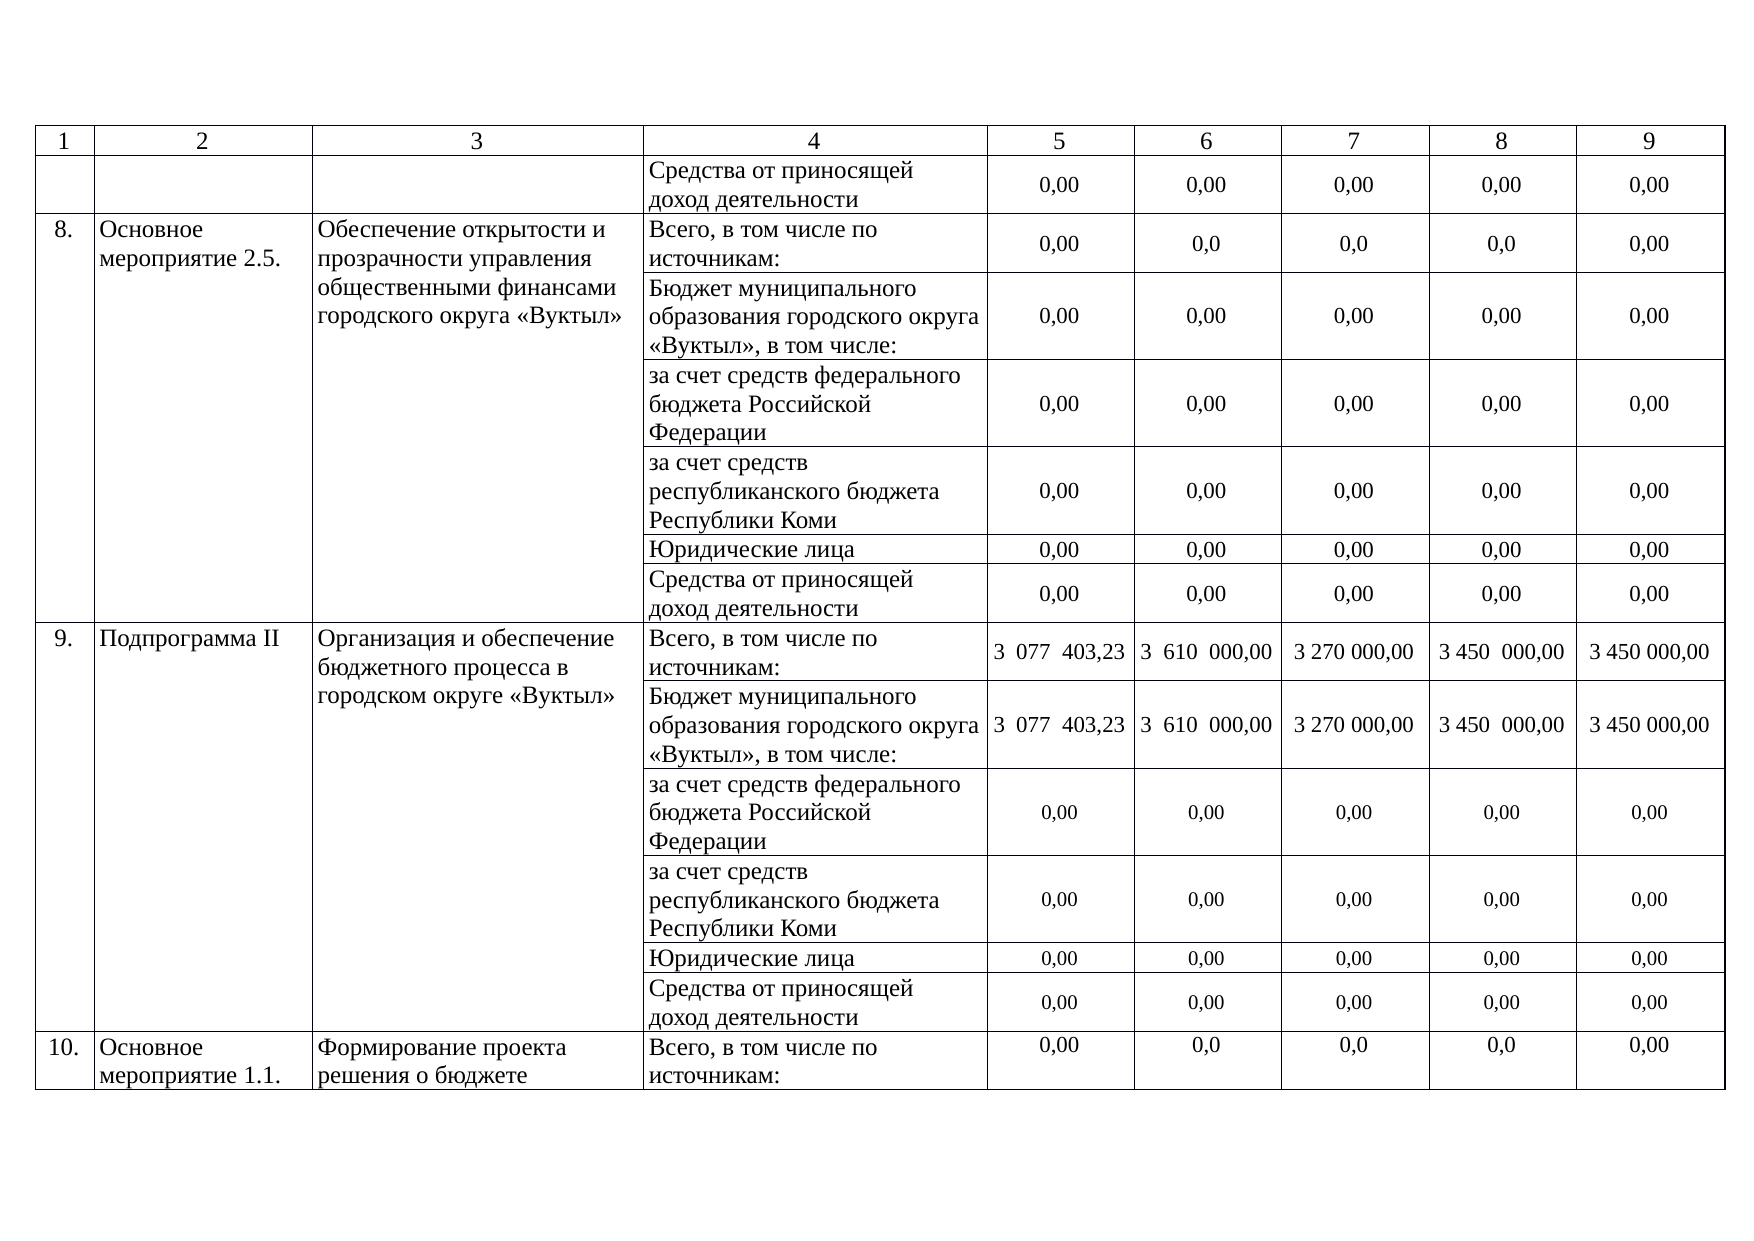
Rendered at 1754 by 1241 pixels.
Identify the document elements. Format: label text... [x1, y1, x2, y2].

table_cell 0,00 [1282, 856, 1429, 942]
table_cell 0,00 [988, 214, 1134, 272]
table_header 7 [1282, 126, 1429, 154]
table_cell 0,00 [1577, 535, 1724, 563]
table_cell Формирование проекта решения о бюджете [313, 1032, 643, 1089]
table_header 8 [1430, 126, 1576, 154]
table_cell 0,0 [1135, 1032, 1281, 1089]
table_cell 0,00 [1430, 360, 1576, 446]
table_cell 3 270 000,00 [1282, 681, 1429, 768]
table_cell 0,00 [1135, 943, 1281, 972]
table_cell 0,00 [1282, 973, 1429, 1031]
table_cell 0,00 [1430, 564, 1576, 622]
table_cell Юридические лица [644, 943, 987, 972]
table_header 6 [1135, 126, 1281, 154]
table_cell 0,00 [988, 856, 1134, 942]
table_cell 0,00 [1430, 535, 1576, 563]
table_cell Юридические лица [644, 535, 987, 563]
table_cell 0,00 [1430, 973, 1576, 1031]
table_cell 0,0 [1430, 1032, 1576, 1089]
table_cell 0,0 [1282, 1032, 1429, 1089]
table_cell Всего, в том числе по источникам: [644, 214, 987, 272]
table_cell Основное мероприятие 1.1. [95, 1032, 312, 1089]
table_cell 0,00 [1430, 273, 1576, 359]
table_cell 0,00 [988, 535, 1134, 563]
table_cell 0,00 [1282, 535, 1429, 563]
table_cell [95, 156, 312, 213]
table_cell Средства от приносящей доход деятельности [644, 156, 987, 213]
table_cell 0,00 [1135, 856, 1281, 942]
table_cell 3 270 000,00 [1282, 623, 1429, 680]
table_cell 0,00 [1577, 769, 1724, 855]
table_cell 9. [36, 623, 94, 1031]
table_cell 3 610 000,00 [1135, 681, 1281, 768]
table_cell 0,00 [1282, 564, 1429, 622]
table_cell 0,00 [1135, 360, 1281, 446]
table_cell за счет средств федерального бюджета Российской Федерации [644, 769, 987, 855]
table_cell 0,00 [1430, 943, 1576, 972]
table_cell 0,00 [1577, 360, 1724, 446]
table_cell 3 450 000,00 [1577, 623, 1724, 680]
table_cell 0,00 [1282, 447, 1429, 533]
table_cell 0,00 [1282, 273, 1429, 359]
table_cell 0,00 [1577, 943, 1724, 972]
table_cell 0,00 [1577, 856, 1724, 942]
table_cell 0,00 [988, 447, 1134, 533]
table_cell 3 077 403,23 [988, 623, 1134, 680]
table_cell Средства от приносящей доход деятельности [644, 973, 987, 1031]
table_cell Всего, в том числе по источникам: [644, 1032, 987, 1089]
table_cell Основное мероприятие 2.5. [95, 214, 312, 622]
table_cell 3 610 000,00 [1135, 623, 1281, 680]
table_cell 0,00 [1577, 973, 1724, 1031]
table_cell Средства от приносящей доход деятельности [644, 564, 987, 622]
table_cell 0,00 [1135, 973, 1281, 1031]
table_cell 3 450 000,00 [1577, 681, 1724, 768]
table_cell 0,00 [1135, 535, 1281, 563]
table_cell за счет средств республиканского бюджета Республики Коми [644, 447, 987, 533]
table_cell 0,00 [1135, 769, 1281, 855]
table_cell 0,00 [988, 273, 1134, 359]
table_cell 0,00 [988, 943, 1134, 972]
table_cell 0,00 [1430, 447, 1576, 533]
table_cell 0,00 [988, 156, 1134, 213]
table_cell 0,00 [1430, 156, 1576, 213]
table_header 2 [95, 126, 312, 154]
table_cell Бюджет муниципального образования городского округа «Вуктыл», в том числе: [644, 681, 987, 768]
table_cell 0,00 [988, 1032, 1134, 1089]
table_cell Обеспечение открытости и прозрачности управления общественными финансами городского округа «Вуктыл» [313, 214, 643, 622]
table_cell Подпрограмма II [95, 623, 312, 1031]
table_cell 0,00 [1577, 447, 1724, 533]
table_header 5 [988, 126, 1134, 154]
table_cell 0,00 [1430, 769, 1576, 855]
table_cell 3 450 000,00 [1430, 681, 1576, 768]
table_cell 0,0 [1282, 214, 1429, 272]
table_cell 3 077 403,23 [988, 681, 1134, 768]
table_cell 0,00 [988, 564, 1134, 622]
table_cell 0,0 [1135, 214, 1281, 272]
table_cell 0,00 [988, 973, 1134, 1031]
table_cell 0,00 [988, 769, 1134, 855]
table_cell 0,00 [1577, 273, 1724, 359]
table_cell 0,00 [1135, 447, 1281, 533]
table_cell 0,00 [1282, 360, 1429, 446]
table_cell Бюджет муниципального образования городского округа «Вуктыл», в том числе: [644, 273, 987, 359]
table_cell 0,00 [1577, 1032, 1724, 1089]
table_cell 0,00 [1135, 156, 1281, 213]
table_header 3 [313, 126, 643, 154]
table_cell 0,00 [1135, 564, 1281, 622]
table_header 4 [644, 126, 987, 154]
table_cell 0,00 [1430, 856, 1576, 942]
table_cell за счет средств федерального бюджета Российской Федерации [644, 360, 987, 446]
table_header 9 [1577, 126, 1724, 154]
table_header 1 [36, 126, 94, 154]
table_cell 0,00 [988, 360, 1134, 446]
table_cell Всего, в том числе по источникам: [644, 623, 987, 680]
table_cell 0,00 [1282, 769, 1429, 855]
table_cell [313, 156, 643, 213]
table_cell 10. [36, 1032, 94, 1089]
table_cell 0,00 [1282, 156, 1429, 213]
table_cell [36, 156, 94, 213]
table_cell 0,00 [1577, 564, 1724, 622]
table_cell 0,00 [1577, 156, 1724, 213]
table_cell 0,00 [1282, 943, 1429, 972]
table_cell Организация и обеспечение бюджетного процесса в городском округе «Вуктыл» [313, 623, 643, 1031]
table_cell 0,00 [1577, 214, 1724, 272]
table_cell 3 450 000,00 [1430, 623, 1576, 680]
table_cell 0,00 [1135, 273, 1281, 359]
table_cell 8. [36, 214, 94, 622]
table_cell 0,0 [1430, 214, 1576, 272]
table_cell за счет средств республиканского бюджета Республики Коми [644, 856, 987, 942]
